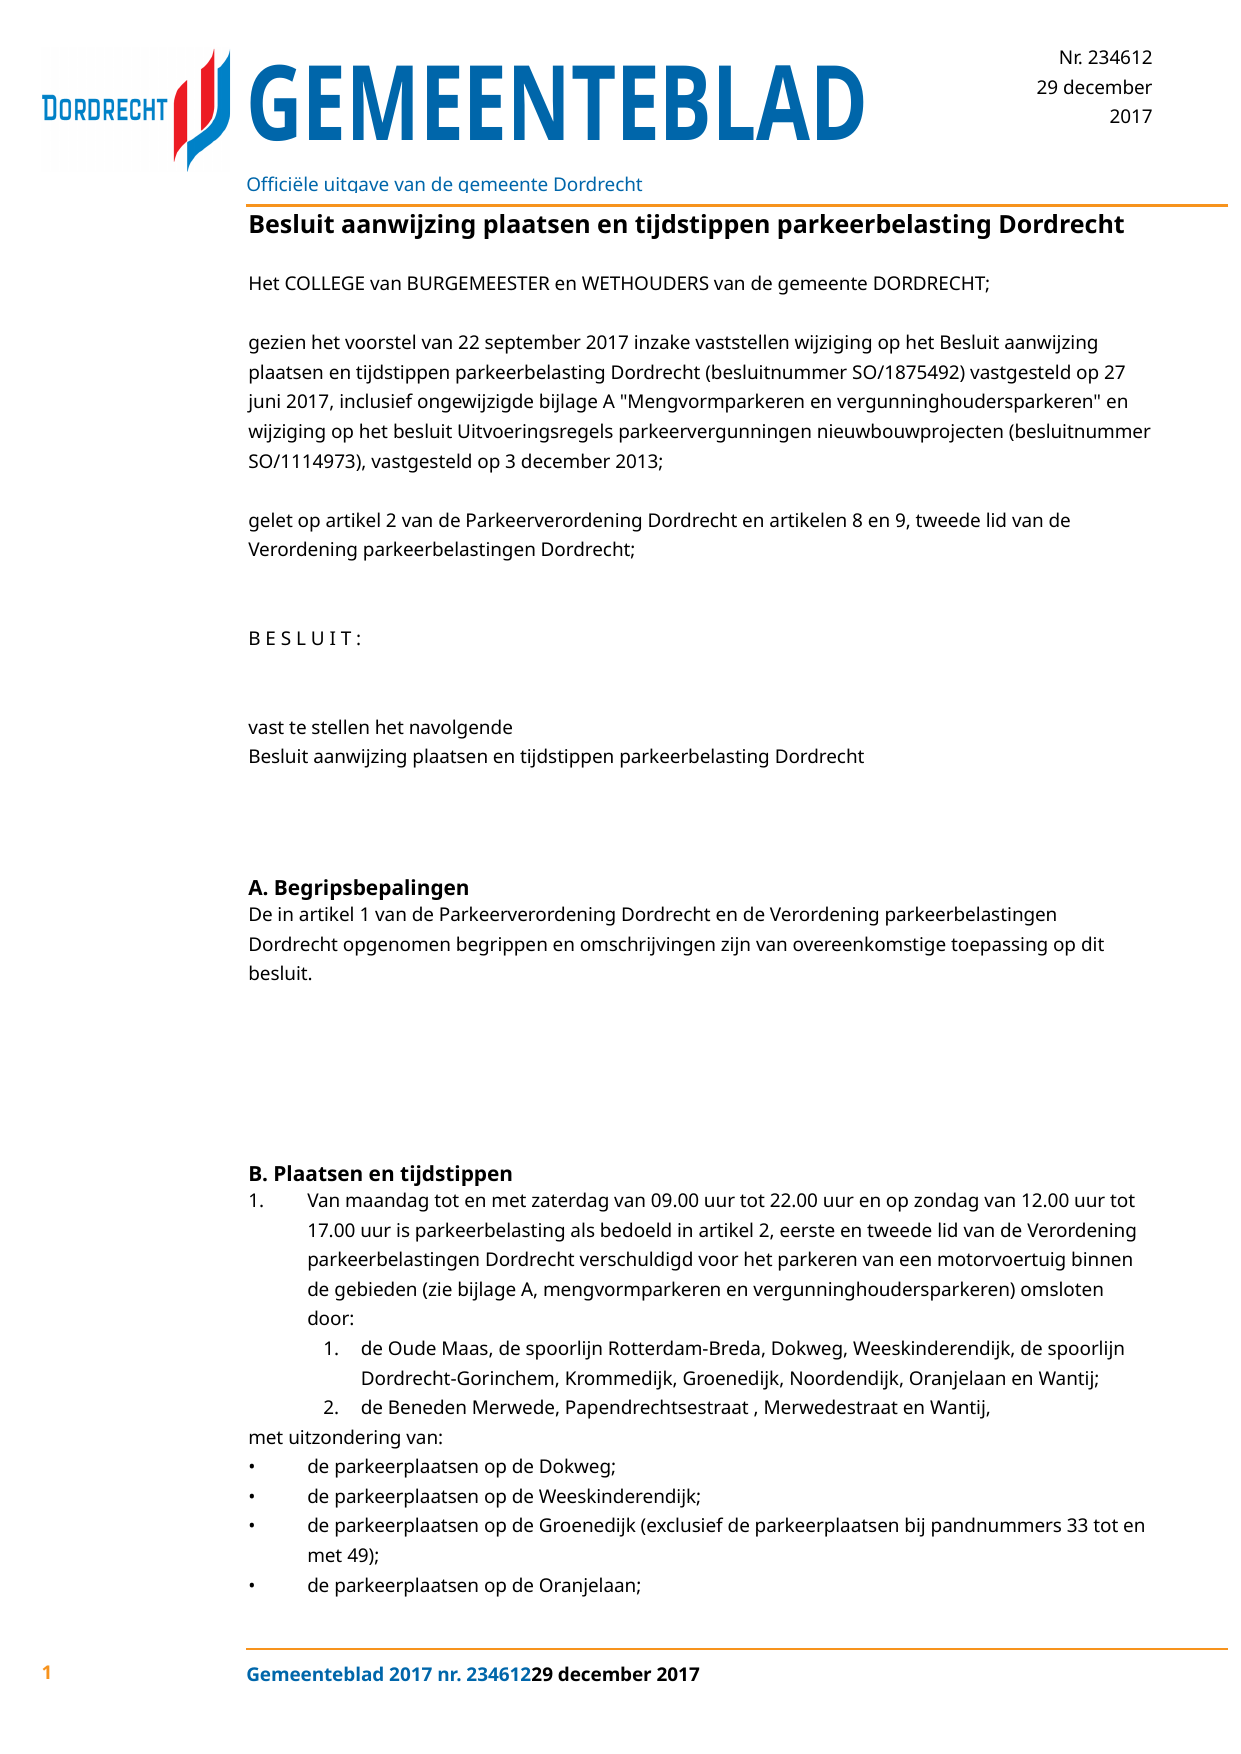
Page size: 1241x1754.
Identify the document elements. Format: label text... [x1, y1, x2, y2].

text vast te stellen het navolgende [248, 714, 1152, 740]
text B E S L U I T : [248, 625, 1152, 651]
text Besluit aanwijzing plaatsen en tijdstippen parkeerbelasting Dordrecht [248, 207, 1152, 241]
list de parkeerplaatsen op de Oranjelaan; [248, 1572, 1152, 1598]
text B. Plaatsen en tijdstippen [248, 1159, 1152, 1187]
text Het COLLEGE van BURGEMEESTER en WETHOUDERS van de gemeente DORDRECHT; [248, 270, 1152, 296]
list de parkeerplaatsen op de Groenedijk (exclusief de parkeerplaatsen bij pandnummers 33 tot en met 49); [248, 1513, 1152, 1568]
list de Beneden Merwede, Papendrechtsestraat , Merwedestraat en Wantij, [323, 1394, 1152, 1420]
list de Oude Maas, de spoorlijn Rotterdam-Breda, Dokweg, Weeskinderendijk, de spoorlijn Dordrecht-Gorinchem, Krommedijk, Groenedijk, Noordendijk, Oranjelaan en Wantij; [323, 1335, 1152, 1391]
list de parkeerplaatsen op de Dokweg; [248, 1453, 1152, 1479]
text gelet op artikel 2 van de Parkeerverordening Dordrecht en artikelen 8 en 9, tweede lid van de Verordening parkeerbelastingen Dordrecht; [248, 507, 1152, 562]
text Besluit aanwijzing plaatsen en tijdstippen parkeerbelasting Dordrecht [248, 744, 1152, 769]
picture [41, 47, 231, 172]
text De in artikel 1 van de Parkeerverordening Dordrecht en de Verordening parkeerbelastingen Dordrecht opgenomen begrippen en omschrijvingen zijn van overeenkomstige toepassing op dit besluit. [248, 901, 1152, 986]
text A. Begripsbepalingen [248, 873, 1152, 901]
text met uitzondering van: [248, 1424, 1152, 1450]
text gezien het voorstel van 22 september 2017 inzake vaststellen wijziging op het Besluit aanwijzing plaatsen en tijdstippen parkeerbelasting Dordrecht (besluitnummer SO/1875492) vastgesteld op 27 juni 2017, inclusief ongewijzigde bijlage A "Mengvormparkeren en vergunninghoudersparkeren" en wijziging op het besluit Uitvoeringsregels parkeervergunningen nieuwbouwprojecten (besluitnummer SO/1114973), vastgesteld op 3 december 2013; [248, 329, 1152, 473]
list Van maandag tot en met zaterdag van 09.00 uur tot 22.00 uur en op zondag van 12.00 uur tot 17.00 uur is parkeerbelasting als bedoeld in artikel 2, eerste en tweede lid van de Verordening parkeerbelastingen Dordrecht verschuldigd voor het parkeren van een motorvoertuig binnen de gebieden (zie bijlage A, mengvormparkeren en vergunninghoudersparkeren) omsloten door: [248, 1187, 1152, 1331]
list de parkeerplaatsen op de Weeskinderendijk; [248, 1483, 1152, 1509]
